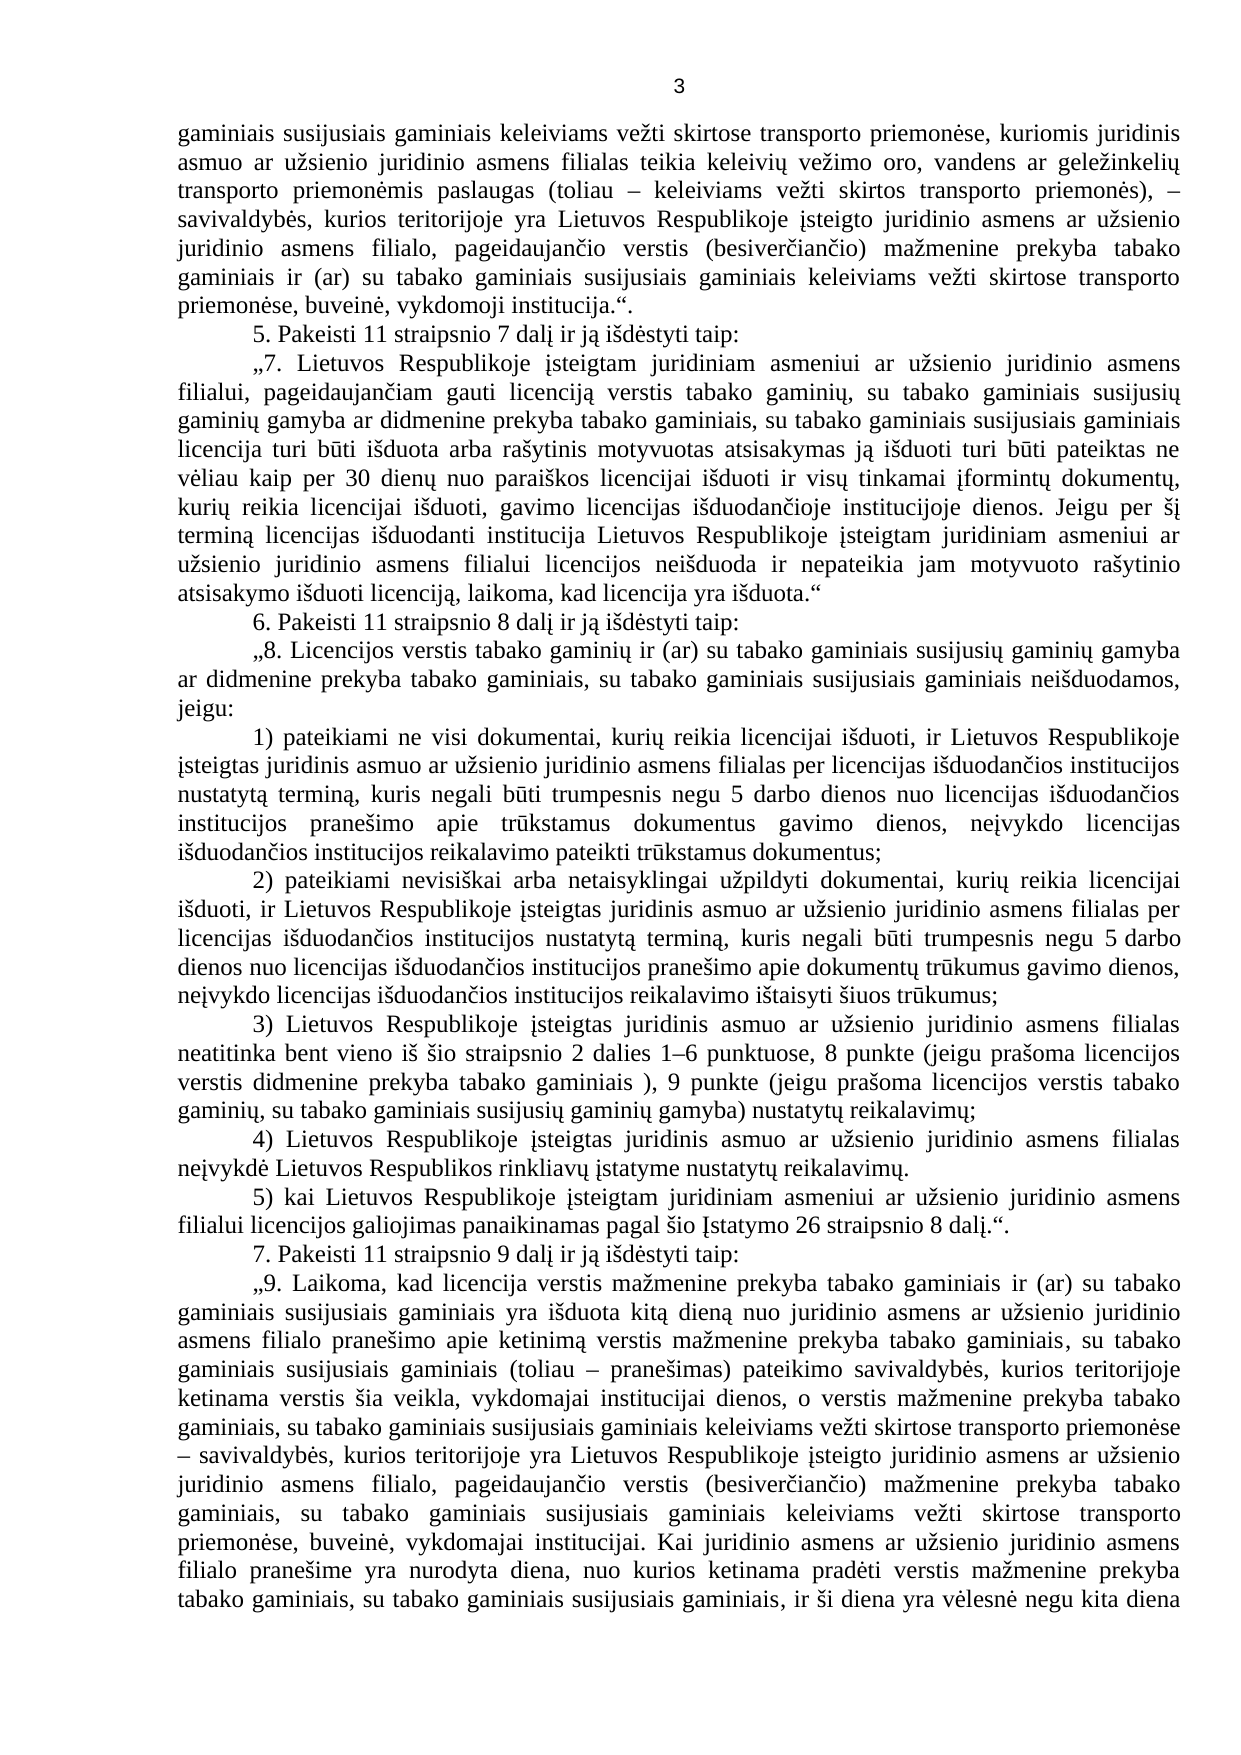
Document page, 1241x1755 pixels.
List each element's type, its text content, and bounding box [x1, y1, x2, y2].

text gaminiais susijusiais gaminiais keleiviams vežti skirtose transporto priemonėse, kuriomis juridinis asmuo ar užsienio juridinio asmens filialas teikia keleivių vežimo oro, vandens ar geležinkelių transporto priemonėmis paslaugas (toliau – keleiviams vežti skirtos transporto priemonės), – savivaldybės, kurios teritorijoje yra Lietuvos Respublikoje įsteigto juridinio asmens ar užsienio juridinio asmens filialo, pageidaujančio verstis (besiverčiančio) mažmenine prekyba tabako gaminiais ir (ar) su tabako gaminiais susijusiais gaminiais keleiviams vežti skirtose transporto priemonėse, buveinė, vykdomoji institucija.“. [177, 118, 1181, 319]
text 5. Pakeisti 11 straipsnio 7 dalį ir ją išdėstyti taip: [177, 319, 1181, 348]
text 3) Lietuvos Respublikoje įsteigtas juridinis asmuo ar užsienio juridinio asmens filialas neatitinka bent vieno iš šio straipsnio 2 dalies 1–6 punktuose, 8 punkte (jeigu prašoma licencijos verstis didmenine prekyba tabako gaminiais ), 9 punkte (jeigu prašoma licencijos verstis tabako gaminių, su tabako gaminiais susijusių gaminių gamyba) nustatytų reikalavimų; [177, 1009, 1181, 1124]
text „7. Lietuvos Respublikoje įsteigtam juridiniam asmeniui ar užsienio juridinio asmens filialui, pageidaujančiam gauti licenciją verstis tabako gaminių, su tabako gaminiais susijusių gaminių gamyba ar didmenine prekyba tabako gaminiais, su tabako gaminiais susijusiais gaminiais licencija turi būti išduota arba rašytinis motyvuotas atsisakymas ją išduoti turi būti pateiktas ne vėliau kaip per 30 dienų nuo paraiškos licencijai išduoti ir visų tinkamai įformintų dokumentų, kurių reikia licencijai išduoti, gavimo licencijas išduodančioje institucijoje dienos. Jeigu per šį terminą licencijas išduodanti institucija Lietuvos Respublikoje įsteigtam juridiniam asmeniui ar užsienio juridinio asmens filialui licencijos neišduoda ir nepateikia jam motyvuoto rašytinio atsisakymo išduoti licenciją, laikoma, kad licencija yra išduota.“ [177, 348, 1181, 607]
text „9. Laikoma, kad licencija verstis mažmenine prekyba tabako gaminiais ir (ar) su tabako gaminiais susijusiais gaminiais yra išduota kitą dieną nuo juridinio asmens ar užsienio juridinio asmens filialo pranešimo apie ketinimą verstis mažmenine prekyba tabako gaminiais, su tabako gaminiais susijusiais gaminiais (toliau – pranešimas) pateikimo savivaldybės, kurios teritorijoje ketinama verstis šia veikla, vykdomajai institucijai dienos, o verstis mažmenine prekyba tabako gaminiais, su tabako gaminiais susijusiais gaminiais keleiviams vežti skirtose transporto priemonėse – savivaldybės, kurios teritorijoje yra Lietuvos Respublikoje įsteigto juridinio asmens ar užsienio juridinio asmens filialo, pageidaujančio verstis (besiverčiančio) mažmenine prekyba tabako gaminiais, su tabako gaminiais susijusiais gaminiais keleiviams vežti skirtose transporto priemonėse, buveinė, vykdomajai institucijai. Kai juridinio asmens ar užsienio juridinio asmens filialo pranešime yra nurodyta diena, nuo kurios ketinama pradėti verstis mažmenine prekyba tabako gaminiais, su tabako gaminiais susijusiais gaminiais, ir ši diena yra vėlesnė negu kita diena [177, 1268, 1181, 1613]
text „8. Licencijos verstis tabako gaminių ir (ar) su tabako gaminiais susijusių gaminių gamyba ar didmenine prekyba tabako gaminiais, su tabako gaminiais susijusiais gaminiais neišduodamos, jeigu: [177, 636, 1181, 722]
text 1) pateikiami ne visi dokumentai, kurių reikia licencijai išduoti, ir Lietuvos Respublikoje įsteigtas juridinis asmuo ar užsienio juridinio asmens filialas per licencijas išduodančios institucijos nustatytą terminą, kuris negali būti trumpesnis negu 5 darbo dienos nuo licencijas išduodančios institucijos pranešimo apie trūkstamus dokumentus gavimo dienos, neįvykdo licencijas išduodančios institucijos reikalavimo pateikti trūkstamus dokumentus; [177, 722, 1181, 866]
text 2) pateikiami nevisiškai arba netaisyklingai užpildyti dokumentai, kurių reikia licencijai išduoti, ir Lietuvos Respublikoje įsteigtas juridinis asmuo ar užsienio juridinio asmens filialas per licencijas išduodančios institucijos nustatytą terminą, kuris negali būti trumpesnis negu 5 darbo dienos nuo licencijas išduodančios institucijos pranešimo apie dokumentų trūkumus gavimo dienos, neįvykdo licencijas išduodančios institucijos reikalavimo ištaisyti šiuos trūkumus; [177, 866, 1181, 1009]
text 7. Pakeisti 11 straipsnio 9 dalį ir ją išdėstyti taip: [177, 1239, 1181, 1268]
text 6. Pakeisti 11 straipsnio 8 dalį ir ją išdėstyti taip: [177, 607, 1181, 636]
text 4) Lietuvos Respublikoje įsteigtas juridinis asmuo ar užsienio juridinio asmens filialas neįvykdė Lietuvos Respublikos rinkliavų įstatyme nustatytų reikalavimų. [177, 1124, 1181, 1182]
text 5) kai Lietuvos Respublikoje įsteigtam juridiniam asmeniui ar užsienio juridinio asmens filialui licencijos galiojimas panaikinamas pagal šio Įstatymo 26 straipsnio 8 dalį.“. [177, 1182, 1181, 1239]
